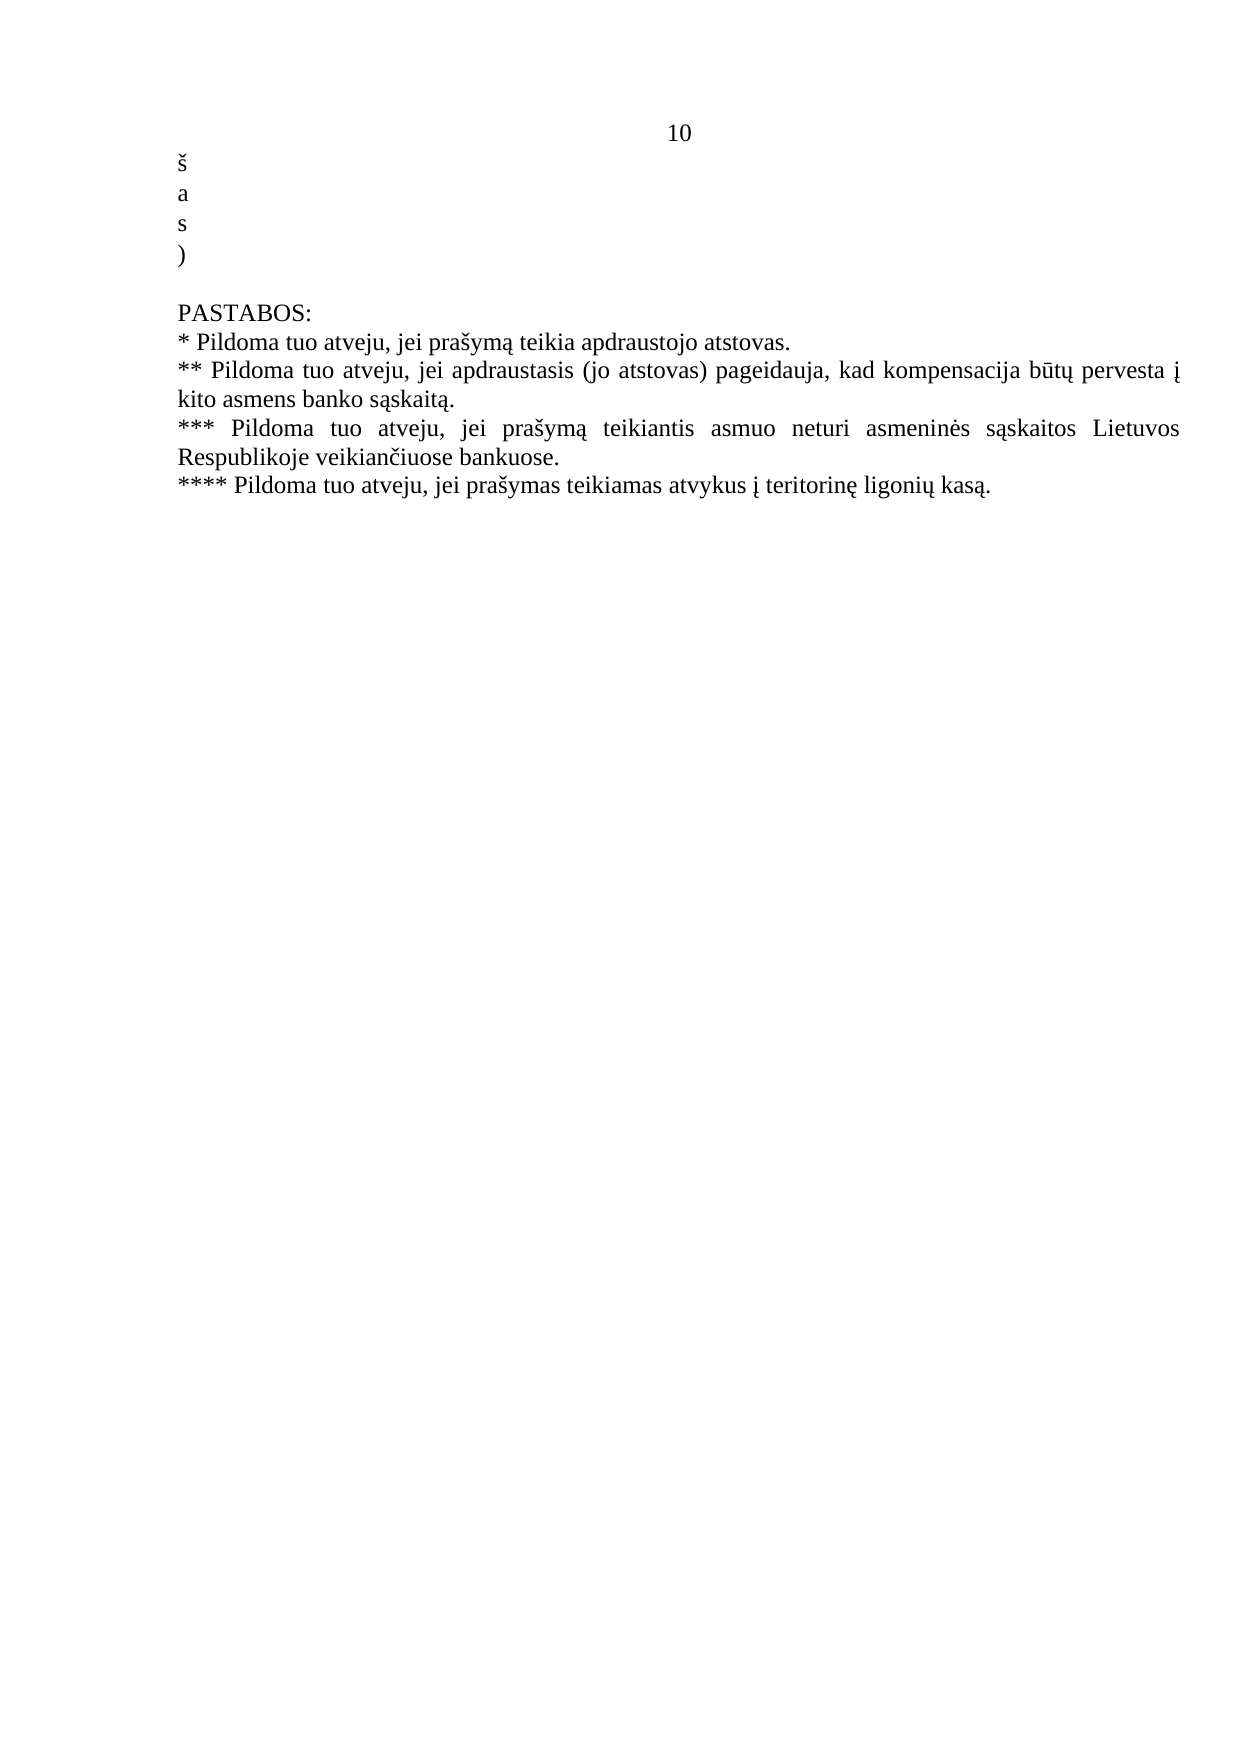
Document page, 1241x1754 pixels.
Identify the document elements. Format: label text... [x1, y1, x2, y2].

text * Pildoma tuo atveju, jei prašymą teikia apdraustojo atstovas. [177, 327, 1181, 356]
text ** Pildoma tuo atveju, jei apdraustasis (jo atstovas) pageidauja, kad kompensacija būtų pervesta į kito asmens banko sąskaitą. [177, 356, 1181, 413]
text *** Pildoma tuo atveju, jei prašymą teikiantis asmuo neturi asmeninės sąskaitos Lietuvos Respublikoje veikiančiuose bankuose. [177, 413, 1181, 471]
text **** Pildoma tuo atveju, jei prašymas teikiamas atvykus į teritorinę ligonių kasą. [177, 471, 1181, 499]
text PASTABOS: [177, 298, 1181, 327]
